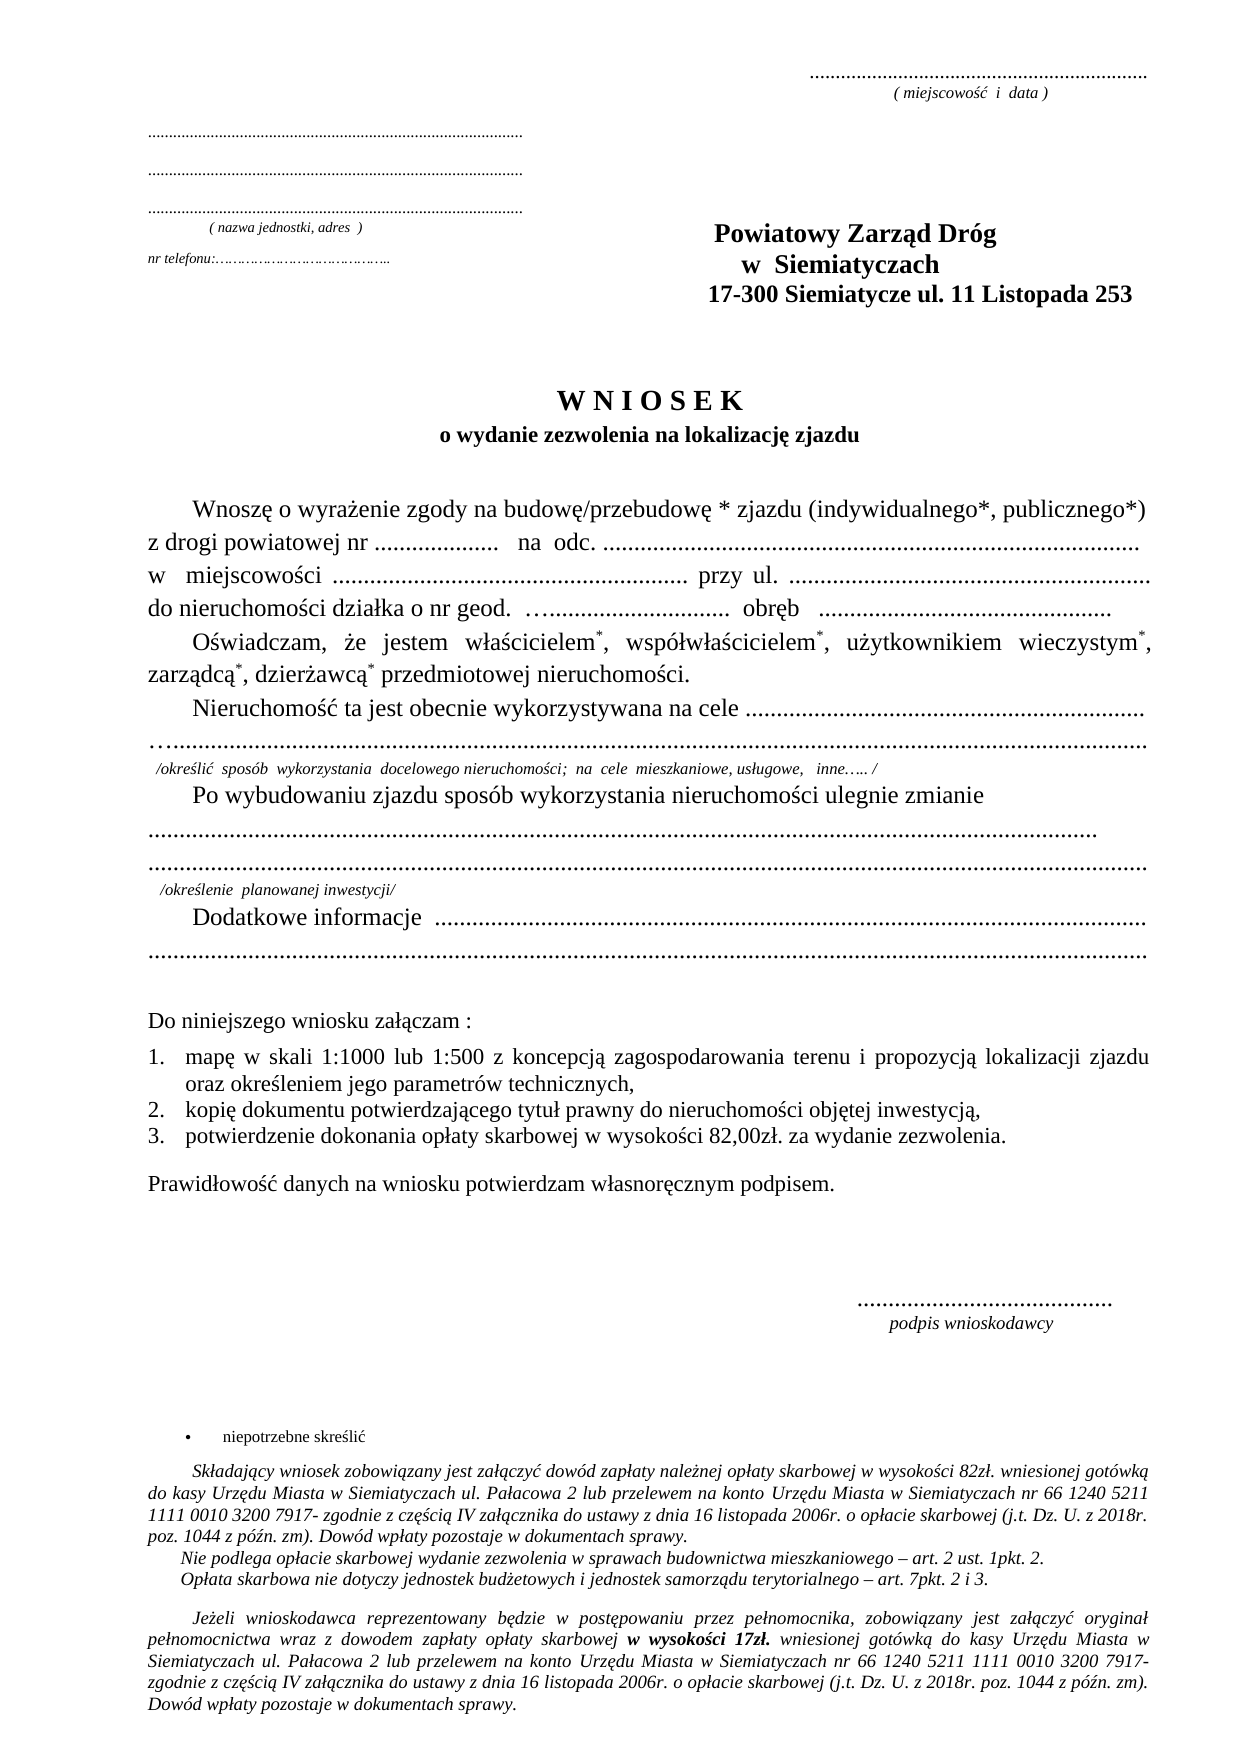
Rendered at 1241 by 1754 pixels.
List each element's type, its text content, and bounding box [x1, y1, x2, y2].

text 17-300 Siemiatycze ul. 11 Listopada 253 [148, 279, 1152, 308]
list kopię dokumentu potwierdzającego tytuł prawny do nieruchomości objętej inwestycją, [148, 1096, 1152, 1122]
text /określić sposób wykorzystania docelowego nieruchomości; na cele mieszkaniowe, usługowe, inne….. / [148, 759, 1152, 778]
text Opłata skarbowa nie dotyczy jednostek budżetowych i jednostek samorządu terytorialnego – art. 7pkt. 2 i 3. [148, 1568, 1152, 1590]
text Po wybudowaniu zjazdu sposób wykorzystania nieruchomości ulegnie zmianie [148, 781, 1152, 809]
text Nie podlega opłacie skarbowej wydanie zezwolenia w sprawach budownictwa mieszkaniowego – art. 2 ust. 1pkt. 2. [148, 1547, 1152, 1568]
text Do niniejszego wniosku załączam : [148, 1007, 1152, 1034]
list potwierdzenie dokonania opłaty skarbowej w wysokości 82,00zł. za wydanie zezwolenia. [148, 1122, 1152, 1149]
text Wnoszę o wyrażenie zgody na budowę/przebudowę * zjazdu (indywidualnego*, publicznego*) z drogi powiatowej nr .................... na odc. ...................................................................................... [148, 494, 1152, 556]
text Jeżeli wnioskodawca reprezentowany będzie w postępowaniu przez pełnomocnika, zobowiązany jest załączyć oryginał pełnomocnictwa wraz z dowodem zapłaty opłaty skarbowej w wysokości 17zł. wniesionej gotówką do kasy Urzędu Miasta w Siemiatyczach ul. Pałacowa 2 lub przelewem na konto Urzędu Miasta w Siemiatyczach nr 66 1240 5211 1111 0010 3200 7917- zgodnie z częścią IV załącznika do ustawy z dnia 16 listopada 2006r. o opłacie skarbowej (j.t. Dz. U. z 2018r. poz. 1044 z późn. zm). Dowód wpłaty pozostaje w dokumentach sprawy. [148, 1607, 1152, 1714]
text …............................................................................................................................................................ [148, 726, 1152, 754]
text w miejscowości ......................................................... przy ul. .......................................................... do nieruchomości działka o nr geod. …............................. obręb ............................................... [148, 561, 1152, 622]
text .......................................................................................... [148, 160, 1152, 179]
text ........................................................................................................................................................ [148, 814, 1152, 842]
text Składający wniosek zobowiązany jest załączyć dowód zapłaty należnej opłaty skarbowej w wysokości 82zł. wniesionej gotówką do kasy Urzędu Miasta w Siemiatyczach ul. Pałacowa 2 lub przelewem na konto Urzędu Miasta w Siemiatyczach nr 66 1240 5211 1111 0010 3200 7917- zgodnie z częścią IV załącznika do ustawy z dnia 16 listopada 2006r. o opłacie skarbowej (j.t. Dz. U. z 2018r. poz. 1044 z późn. zm). Dowód wpłaty pozostaje w dokumentach sprawy. [148, 1460, 1152, 1547]
text podpis wnioskodawcy [148, 1312, 1152, 1333]
list niepotrzebne skreślić [185, 1427, 1152, 1460]
text /określenie planowanej inwestycji/ [148, 880, 1152, 899]
text ( nazwa jednostki, adres ) Powiatowy Zarząd Dróg nr telefonu:………………………………….. w Siemiatyczach [148, 217, 1152, 279]
text Nieruchomość ta jest obecnie wykorzystywana na cele ................................................................ [148, 693, 1152, 721]
text Oświadczam, że jestem właścicielem*, współwłaścicielem*, użytkownikiem wieczystym*, zarządcą*, dzierżawcą* przedmiotowej nieruchomości. [148, 627, 1152, 688]
text .......................................................................................... [148, 121, 1152, 141]
text ................................................................................................................................................................ [148, 935, 1152, 963]
list mapę w skali 1:1000 lub 1:500 z koncepcją zagospodarowania terenu i propozycją lokalizacji zjazdu oraz określeniem jego parametrów technicznych, [148, 1043, 1152, 1096]
text Dodatkowe informacje .................................................................................................................. [148, 902, 1152, 930]
text ......................................... [148, 1283, 1152, 1312]
text ................................................................................................................................................................ [148, 847, 1152, 875]
text W N I O S E K [148, 383, 1152, 416]
text Prawidłowość danych na wniosku potwierdzam własnoręcznym podpisem. [148, 1170, 1152, 1197]
text o wydanie zezwolenia na lokalizację zjazdu [148, 421, 1152, 447]
text ( miejscowość i data ) [148, 83, 1152, 102]
text ................................................................. [148, 59, 1152, 83]
text .......................................................................................... [148, 198, 1152, 217]
